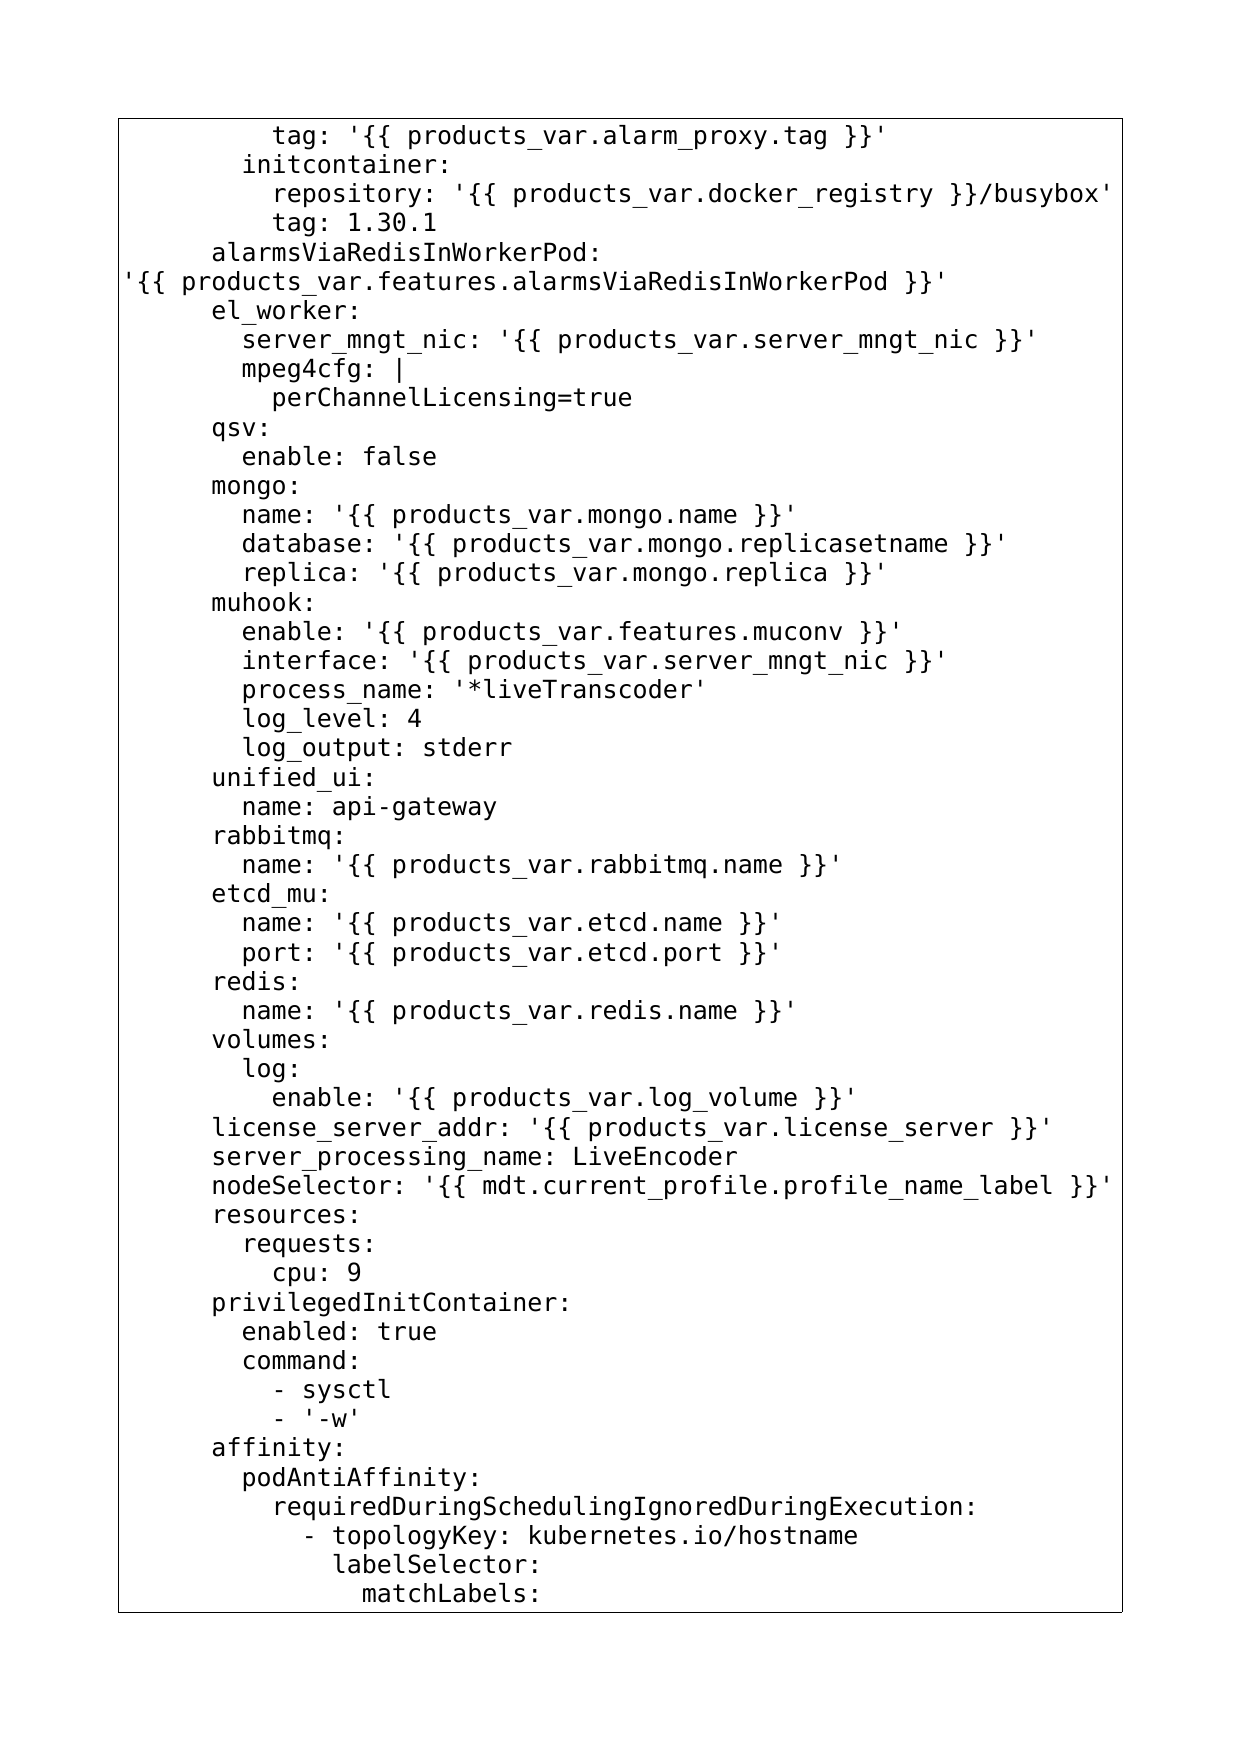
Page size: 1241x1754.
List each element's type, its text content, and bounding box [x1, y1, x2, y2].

table_header tag: '{{ products_var.alarm_proxy.tag }}' initcontainer: repository: '{{ products_var.docker_registry }}/busybox' tag: 1.30.1 alarmsViaRedisInWorkerPod: '{{ products_var.features.alarmsViaRedisInWorkerPod }}' el_worker: server_mngt_nic: '{{ products_var.server_mngt_nic }}' mpeg4cfg: | perChannelLicensing=true qsv: enable: false mongo: name: '{{ products_var.mongo.name }}' database: '{{ products_var.mongo.replicasetname }}' replica: '{{ products_var.mongo.replica }}' muhook: enable: '{{ products_var.features.muconv }}' interface: '{{ products_var.server_mngt_nic }}' process_name: '*liveTranscoder' log_level: 4 log_output: stderr unified_ui: name: api-gateway rabbitmq: name: '{{ products_var.rabbitmq.name }}' etcd_mu: name: '{{ products_var.etcd.name }}' port: '{{ products_var.etcd.port }}' redis: name: '{{ products_var.redis.name }}' volumes: log: enable: '{{ products_var.log_volume }}' license_server_addr: '{{ products_var.license_server }}' server_processing_name: LiveEncoder nodeSelector: '{{ mdt.current_profile.profile_name_label }}' resources: requests: cpu: 9 privilegedInitContainer: enabled: true command: - sysctl - '-w' affinity: podAntiAffinity: requiredDuringSchedulingIgnoredDuringExecution: - topologyKey: kubernetes.io/hostname labelSelector: matchLabels: [119, 119, 1122, 1612]
